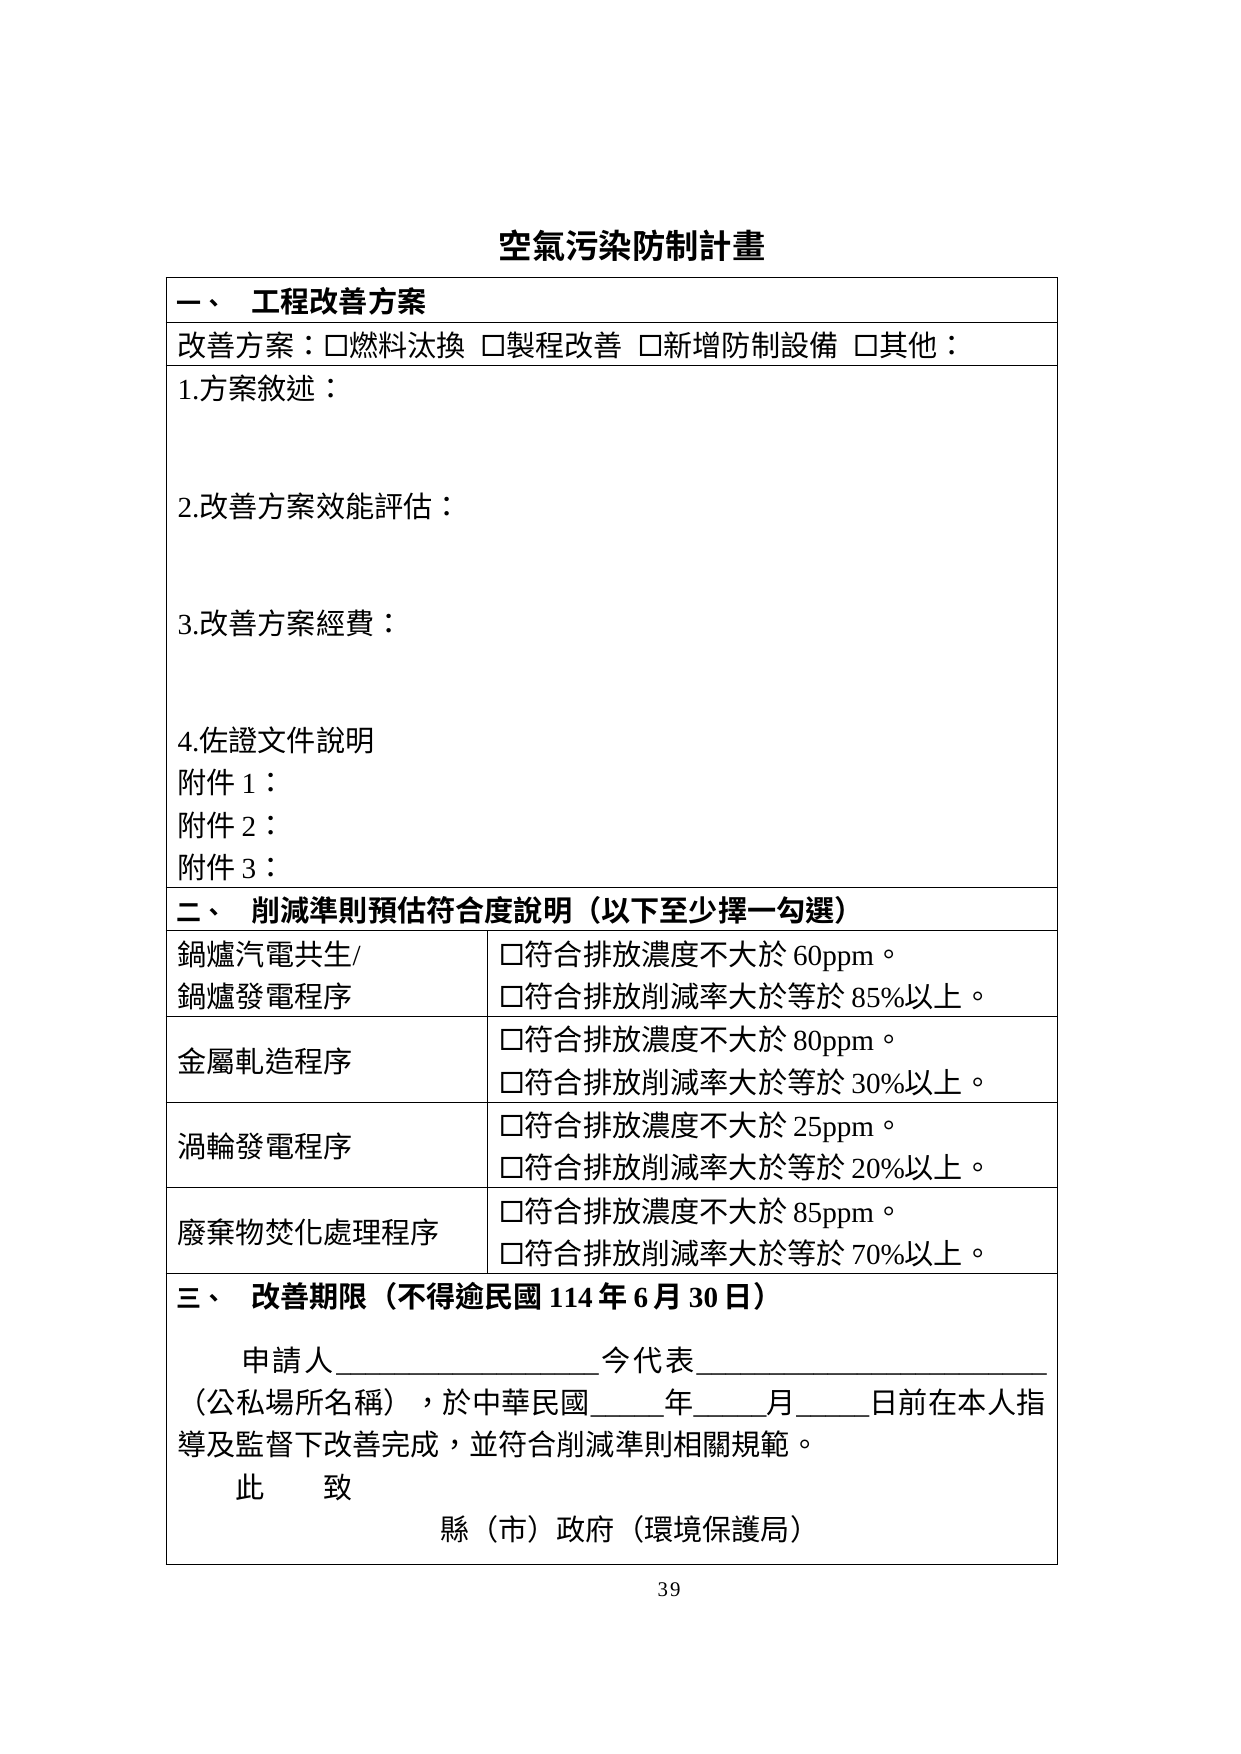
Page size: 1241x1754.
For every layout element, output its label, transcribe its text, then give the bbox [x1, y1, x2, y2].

table_cell 削減準則預估符合度說明（以下至少擇一勾選） [167, 888, 1057, 930]
table_cell 金屬軋造程序 [167, 1017, 487, 1102]
table_cell 鍋爐汽電共生/ 鍋爐發電程序 [167, 931, 487, 1016]
table_cell 符合排放濃度不大於80ppm。 符合排放削減率大於等於30%以上。 [488, 1017, 1057, 1102]
table_cell 廢棄物焚化處理程序 [167, 1188, 487, 1273]
table_cell 符合排放濃度不大於85ppm。 符合排放削減率大於等於70%以上。 [488, 1188, 1057, 1273]
text 空氣污染防制計畫 [177, 202, 1087, 264]
table_cell 渦輪發電程序 [167, 1103, 487, 1187]
table_cell 改善期限（不得逾民國114年6月30日） 申請人__________________今代表________________________（公私場所名稱），於中華民國_____年_____月_____日前在本人指導及監督下改善完成，並符合削減準則相關規範。 此 致 縣（市）政府（環境保護局） [167, 1274, 1057, 1563]
table_cell 符合排放濃度不大於60ppm。 符合排放削減率大於等於85%以上。 [488, 931, 1057, 1016]
table_cell 1.方案敘述： 2.改善方案效能評估： 3.改善方案經費： 4.佐證文件說明 附件1： 附件2： 附件3： [167, 366, 1057, 887]
table_header 工程改善方案 [167, 278, 1057, 322]
table_cell 符合排放濃度不大於25ppm。 符合排放削減率大於等於20%以上。 [488, 1103, 1057, 1187]
table_cell 改善方案：燃料汰換 製程改善 新增防制設備 其他： [167, 323, 1057, 365]
